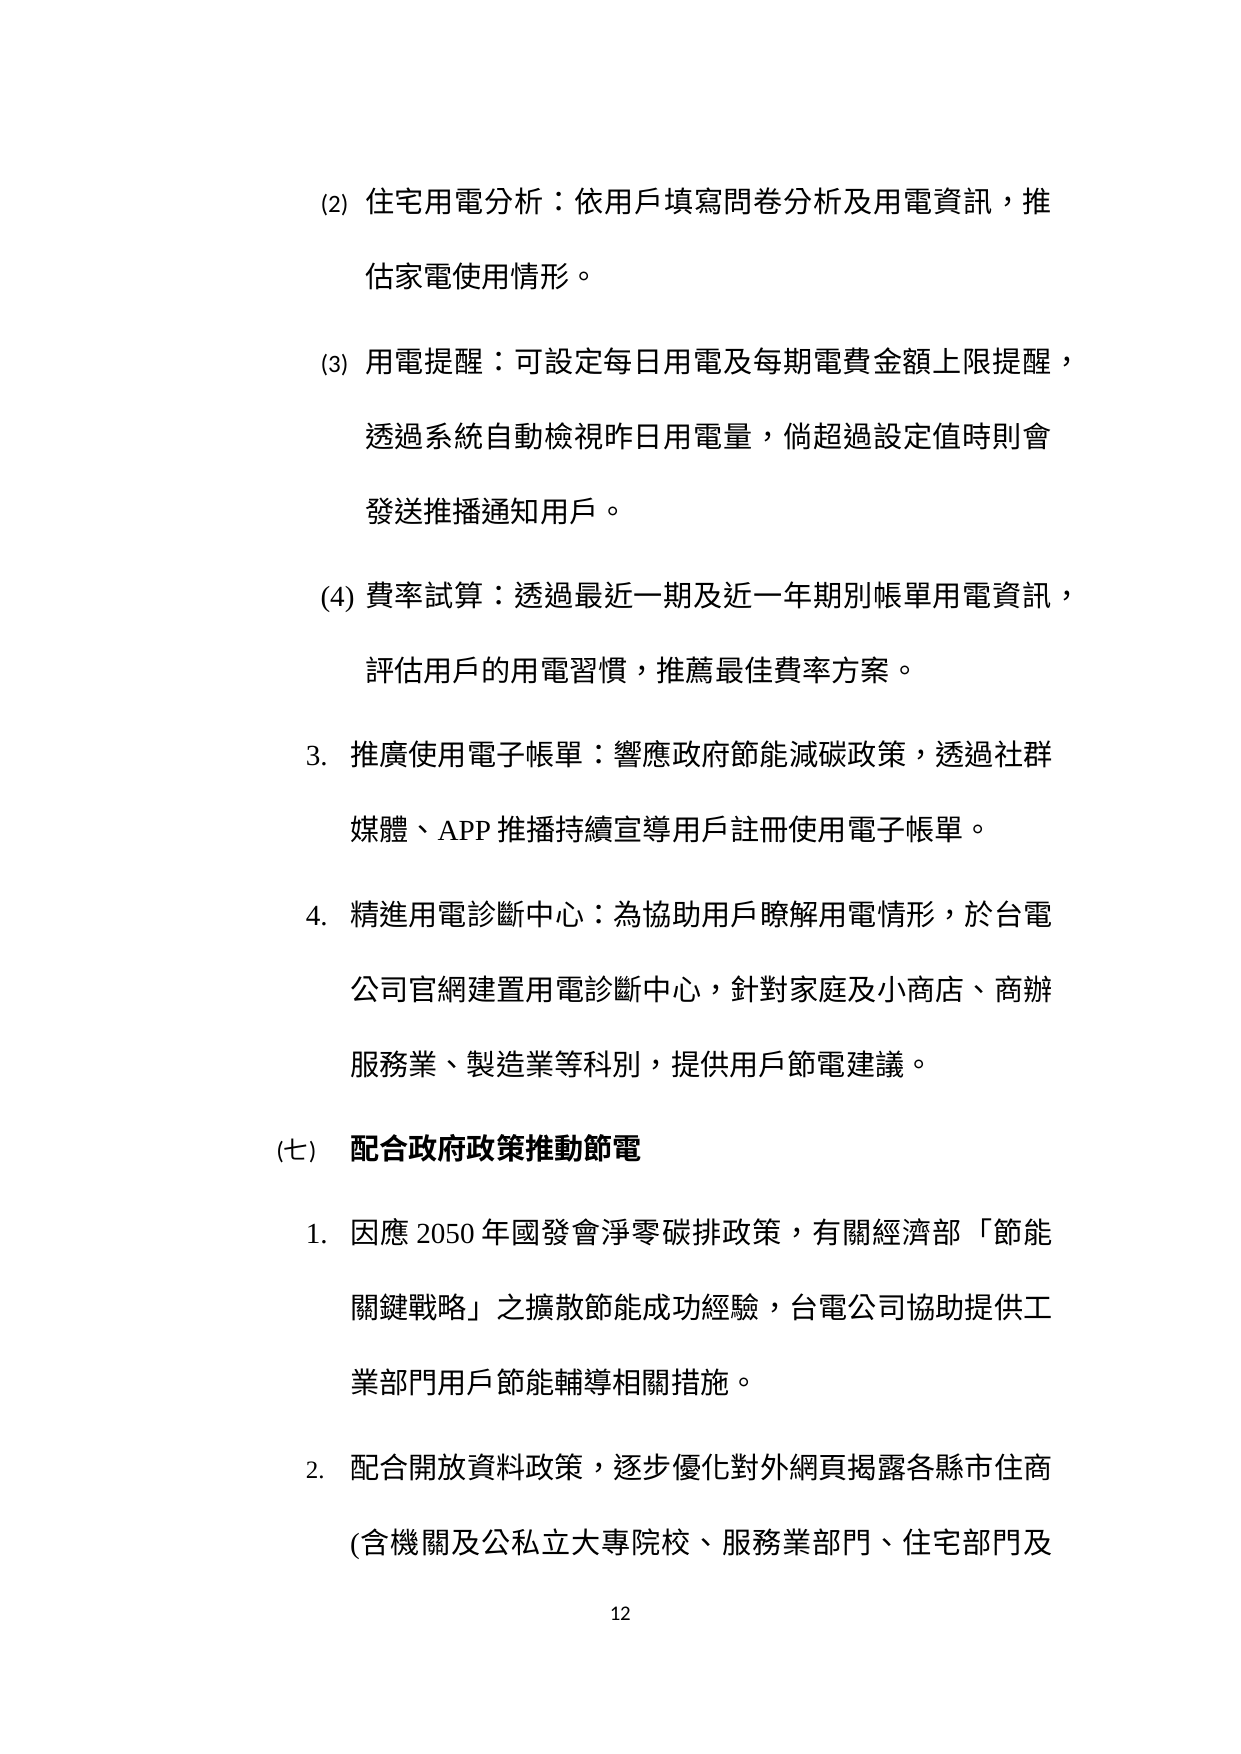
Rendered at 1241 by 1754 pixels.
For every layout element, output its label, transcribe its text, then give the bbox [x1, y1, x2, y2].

list 費率試算：透過最近一期及近一年期別帳單用電資訊，評估用戶的用電習慣，推薦最佳費率方案。 [320, 556, 1053, 706]
list 推廣使用電子帳單：響應政府節能減碳政策，透過社群媒體、APP推播持續宣導用戶註冊使用電子帳單。 [306, 716, 1053, 866]
list 精進用電診斷中心：為協助用戶瞭解用電情形，於台電公司官網建置用電診斷中心，針對家庭及小商店、商辦服務業、製造業等科別，提供用戶節電建議。 [306, 875, 1053, 1100]
list 住宅用電分析：依用戶填寫問卷分析及用電資訊，推估家電使用情形。 [320, 162, 1053, 312]
list 因應2050年國發會淨零碳排政策，有關經濟部「節能關鍵戰略」之擴散節能成功經驗，台電公司協助提供工業部門用戶節能輔導相關措施。 [306, 1194, 1053, 1419]
list 配合開放資料政策，逐步優化對外網頁揭露各縣市住商(含機關及公私立大專院校、服務業部門、住宅部門及 [306, 1428, 1053, 1578]
list 用電提醒：可設定每日用電及每期電費金額上限提醒，透過系統自動檢視昨日用電量，倘超過設定值時則會發送推播通知用戶。 [320, 322, 1053, 547]
list 配合政府政策推動節電 [276, 1109, 1053, 1184]
